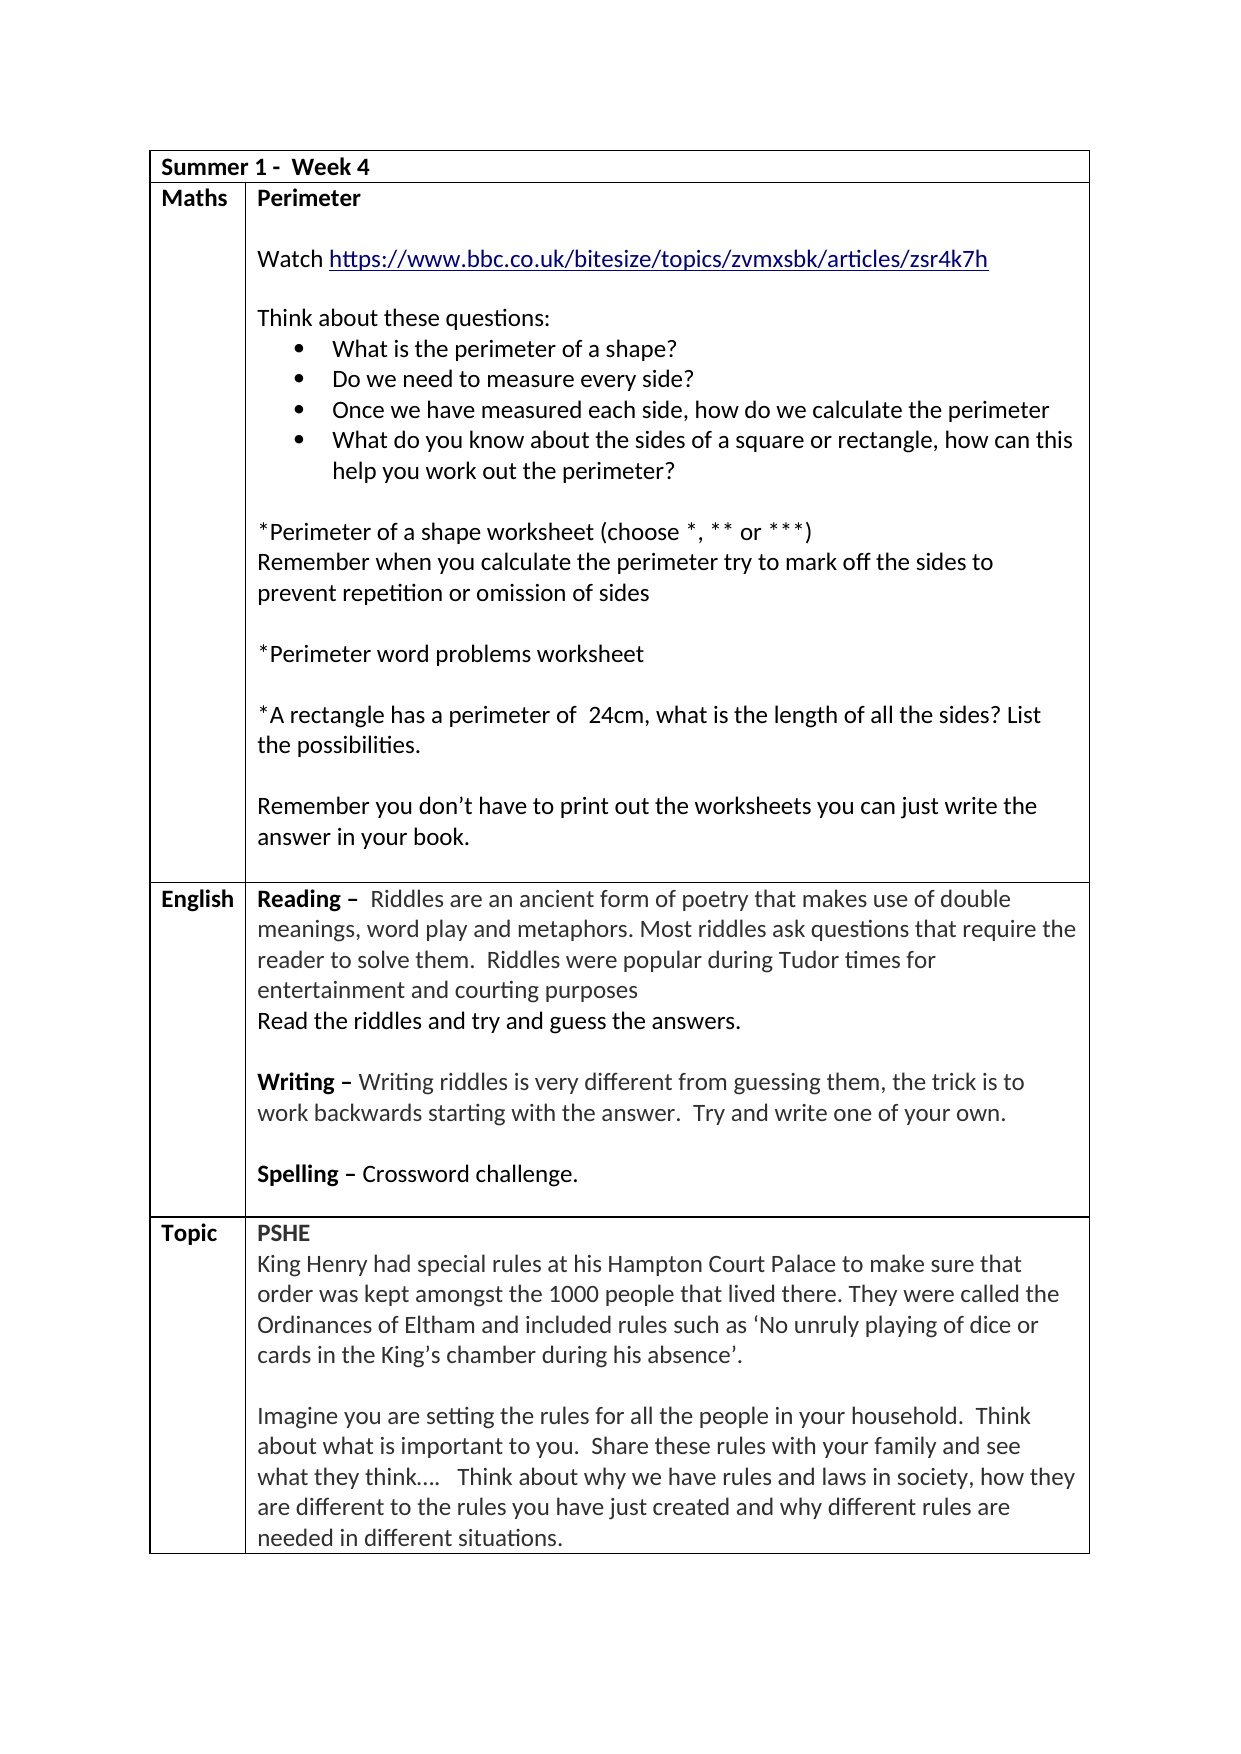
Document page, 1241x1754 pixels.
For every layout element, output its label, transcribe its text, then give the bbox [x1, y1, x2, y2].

table_cell Maths [151, 183, 245, 882]
table_cell PSHE King Henry had special rules at his Hampton Court Palace to make sure that order was kept amongst the 1000 people that lived there. They were called the Ordinances of Eltham and included rules such as ‘No unruly playing of dice or cards in the King’s chamber during his absence’. Imagine you are setting the rules for all the people in your household. Think about what is important to you. Share these rules with your family and see what they think…. Think about why we have rules and laws in society, how they are different to the rules you have just created and why different rules are needed in different situations. [246, 1218, 1089, 1552]
table_header Summer 1 - Week 4 [151, 151, 1089, 182]
table_cell Reading – Riddles are an ancient form of poetry that makes use of double meanings, word play and metaphors. Most riddles ask questions that require the reader to solve them. Riddles were popular during Tudor times for entertainment and courting purposes Read the riddles and try and guess the answers. Writing – Writing riddles is very different from guessing them, the trick is to work backwards starting with the answer. Try and write one of your own. Spelling – Crossword challenge. [246, 883, 1089, 1216]
table_cell Perimeter Watch https://www.bbc.co.uk/bitesize/topics/zvmxsbk/articles/zsr4k7h Think about these questions: What is the perimeter of a shape? Do we need to measure every side? Once we have measured each side, how do we calculate the perimeter What do you know about the sides of a square or rectangle, how can this help you work out the perimeter? *Perimeter of a shape worksheet (choose *, ** or ***) Remember when you calculate the perimeter try to mark off the sides to prevent repetition or omission of sides *Perimeter word problems worksheet *A rectangle has a perimeter of 24cm, what is the length of all the sides? List the possibilities. Remember you don’t have to print out the worksheets you can just write the answer in your book. [246, 183, 1089, 882]
table_cell English [151, 883, 245, 1216]
table_cell Topic [151, 1218, 245, 1552]
